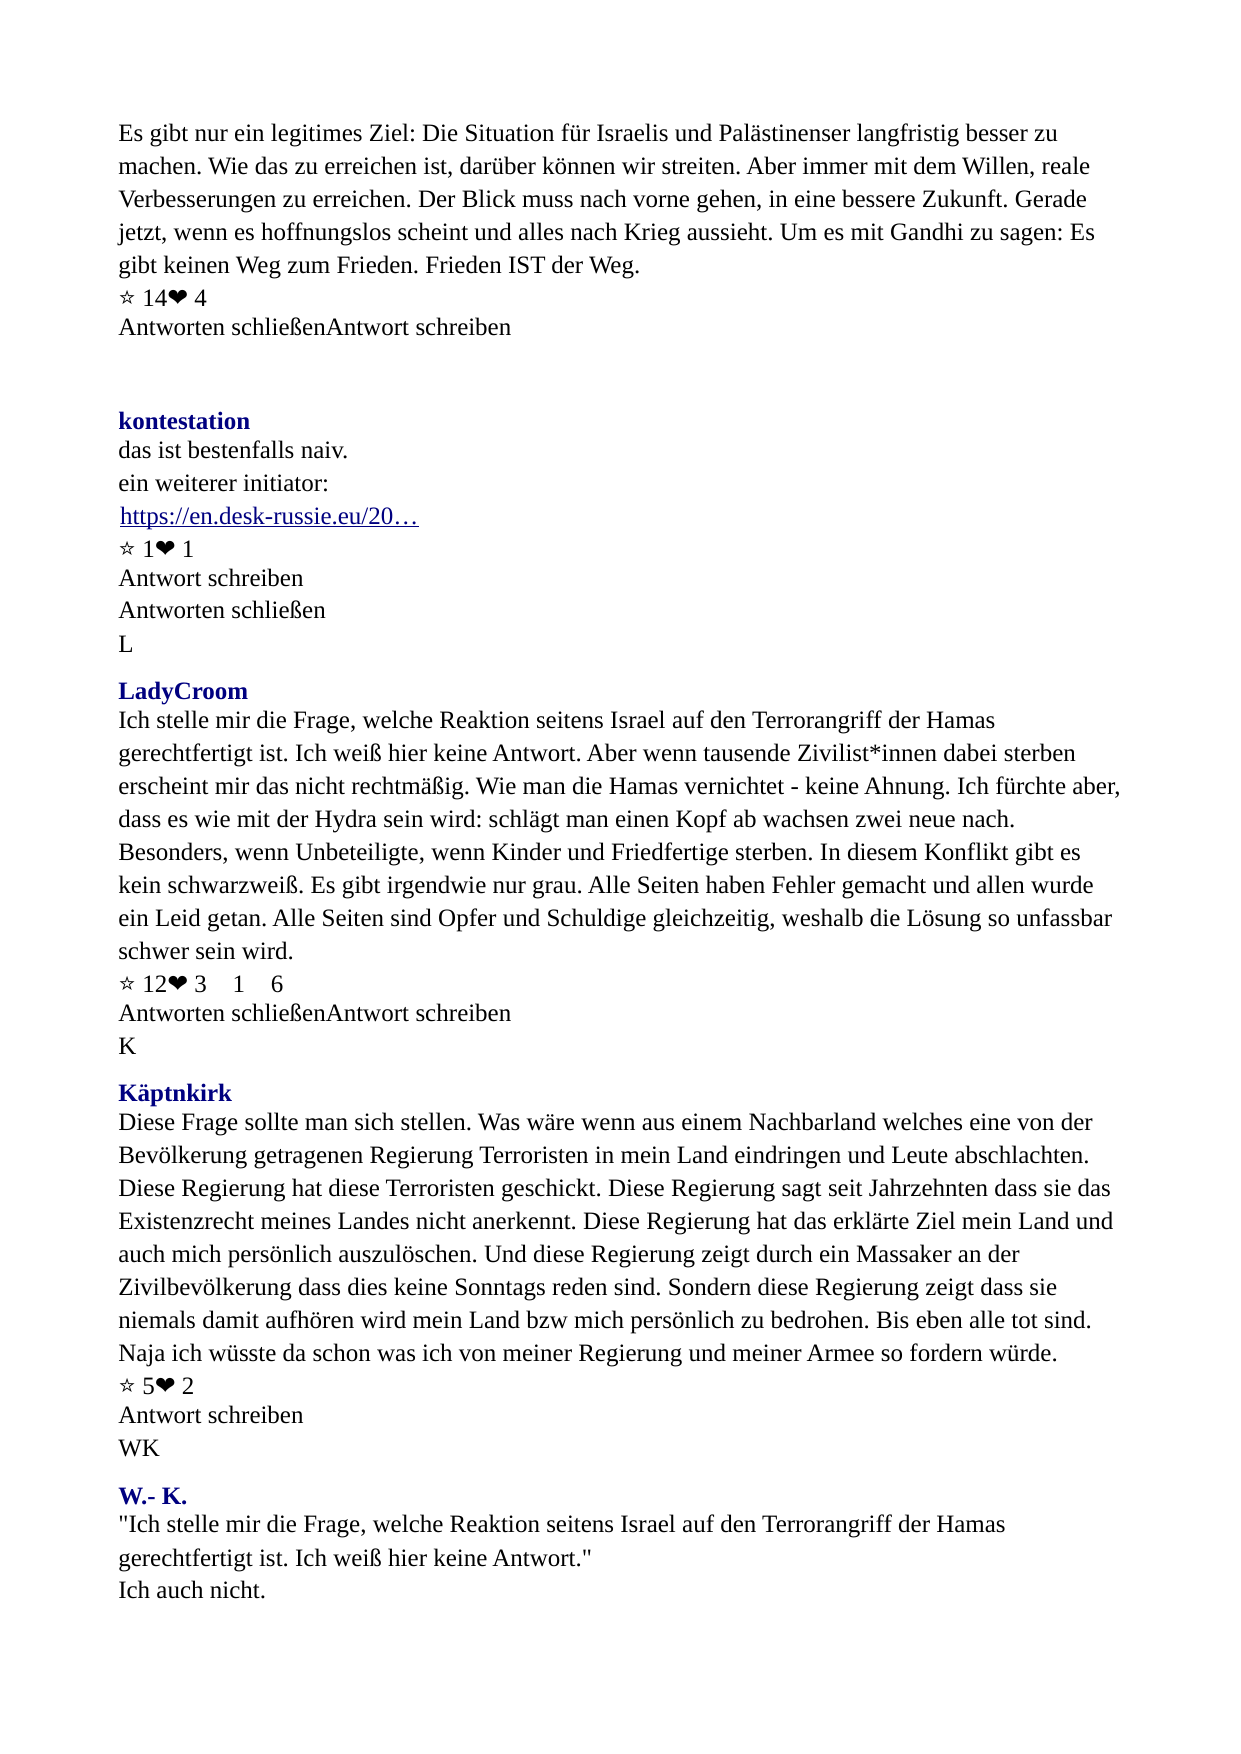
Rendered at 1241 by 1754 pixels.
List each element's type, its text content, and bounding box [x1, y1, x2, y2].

text Ich stelle mir die Frage, welche Reaktion seitens Israel auf den Terrorangriff der Hamas gerechtfertigt ist. Ich weiß hier keine Antwort. Aber wenn tausende Zivilist*innen dabei sterben erscheint mir das nicht rechtmäßig. Wie man die Hamas vernichtet - keine Ahnung. Ich fürchte aber, dass es wie mit der Hydra sein wird: schlägt man einen Kopf ab wachsen zwei neue nach. Besonders, wenn Unbeteiligte, wenn Kinder und Friedfertige sterben. In diesem Konflikt gibt es kein schwarzweiß. Es gibt irgendwie nur grau. Alle Seiten haben Fehler gemacht und allen wurde ein Leid getan. Alle Seiten sind Opfer und Schuldige gleichzeitig, weshalb die Lösung so unfassbar schwer sein wird. [118, 705, 1122, 965]
text Ich auch nicht. [118, 1576, 1122, 1604]
text "Ich stelle mir die Frage, welche Reaktion seitens Israel auf den Terrorangriff der Hamas gerechtfertigt ist. Ich weiß hier keine Antwort." [118, 1509, 1122, 1571]
text Antwort schreiben [118, 563, 1122, 591]
text Antworten schließen [118, 596, 1122, 624]
text Antworten schließenAntwort schreiben [118, 312, 1122, 341]
text Antwort schreiben [118, 1400, 1122, 1429]
subtitle LadyCroom [118, 676, 1122, 705]
text ein weiterer initiator: [118, 468, 1122, 497]
text L [118, 629, 1122, 657]
subtitle kontestation [118, 406, 1122, 435]
text ⭐️ 5❤️ 2 [118, 1371, 1122, 1400]
subtitle Käptnkirk [118, 1078, 1122, 1107]
subtitle W.- K. [118, 1481, 1122, 1509]
text das ist bestenfalls naiv. [118, 435, 1122, 463]
text K [118, 1031, 1122, 1060]
text WK [118, 1433, 1122, 1462]
text Diese Frage sollte man sich stellen. Was wäre wenn aus einem Nachbarland welches eine von der Bevölkerung getragenen Regierung Terroristen in mein Land eindringen und Leute abschlachten. Diese Regierung hat diese Terroristen geschickt. Diese Regierung sagt seit Jahrzehnten dass sie das Existenzrecht meines Landes nicht anerkennt. Diese Regierung hat das erklärte Ziel mein Land und auch mich persönlich auszulöschen. Und diese Regierung zeigt durch ein Massaker an der Zivilbevölkerung dass dies keine Sonntags reden sind. Sondern diese Regierung zeigt dass sie niemals damit aufhören wird mein Land bzw mich persönlich zu bedrohen. Bis eben alle tot sind. [118, 1107, 1122, 1334]
text Es gibt nur ein legitimes Ziel: Die Situation für Israelis und Palästinenser langfristig besser zu machen. Wie das zu erreichen ist, darüber können wir streiten. Aber immer mit dem Willen, reale Verbesserungen zu erreichen. Der Blick muss nach vorne gehen, in eine bessere Zukunft. Gerade jetzt, wenn es hoffnungslos scheint und alles nach Krieg aussieht. Um es mit Gandhi zu sagen: Es gibt keinen Weg zum Frieden. Frieden IST der Weg. [118, 118, 1122, 279]
text Naja ich wüsste da schon was ich von meiner Regierung und meiner Armee so fordern würde. [118, 1338, 1122, 1367]
text Antworten schließenAntwort schreiben [118, 998, 1122, 1027]
text https://en.desk-russie.eu/20… [118, 501, 1122, 529]
text ⭐️ 14❤️ 4 [118, 283, 1122, 312]
text ⭐️ 12❤️ 3🙁 1🤨 6 [118, 969, 1122, 998]
text ⭐️ 1❤️ 1 [118, 534, 1122, 563]
